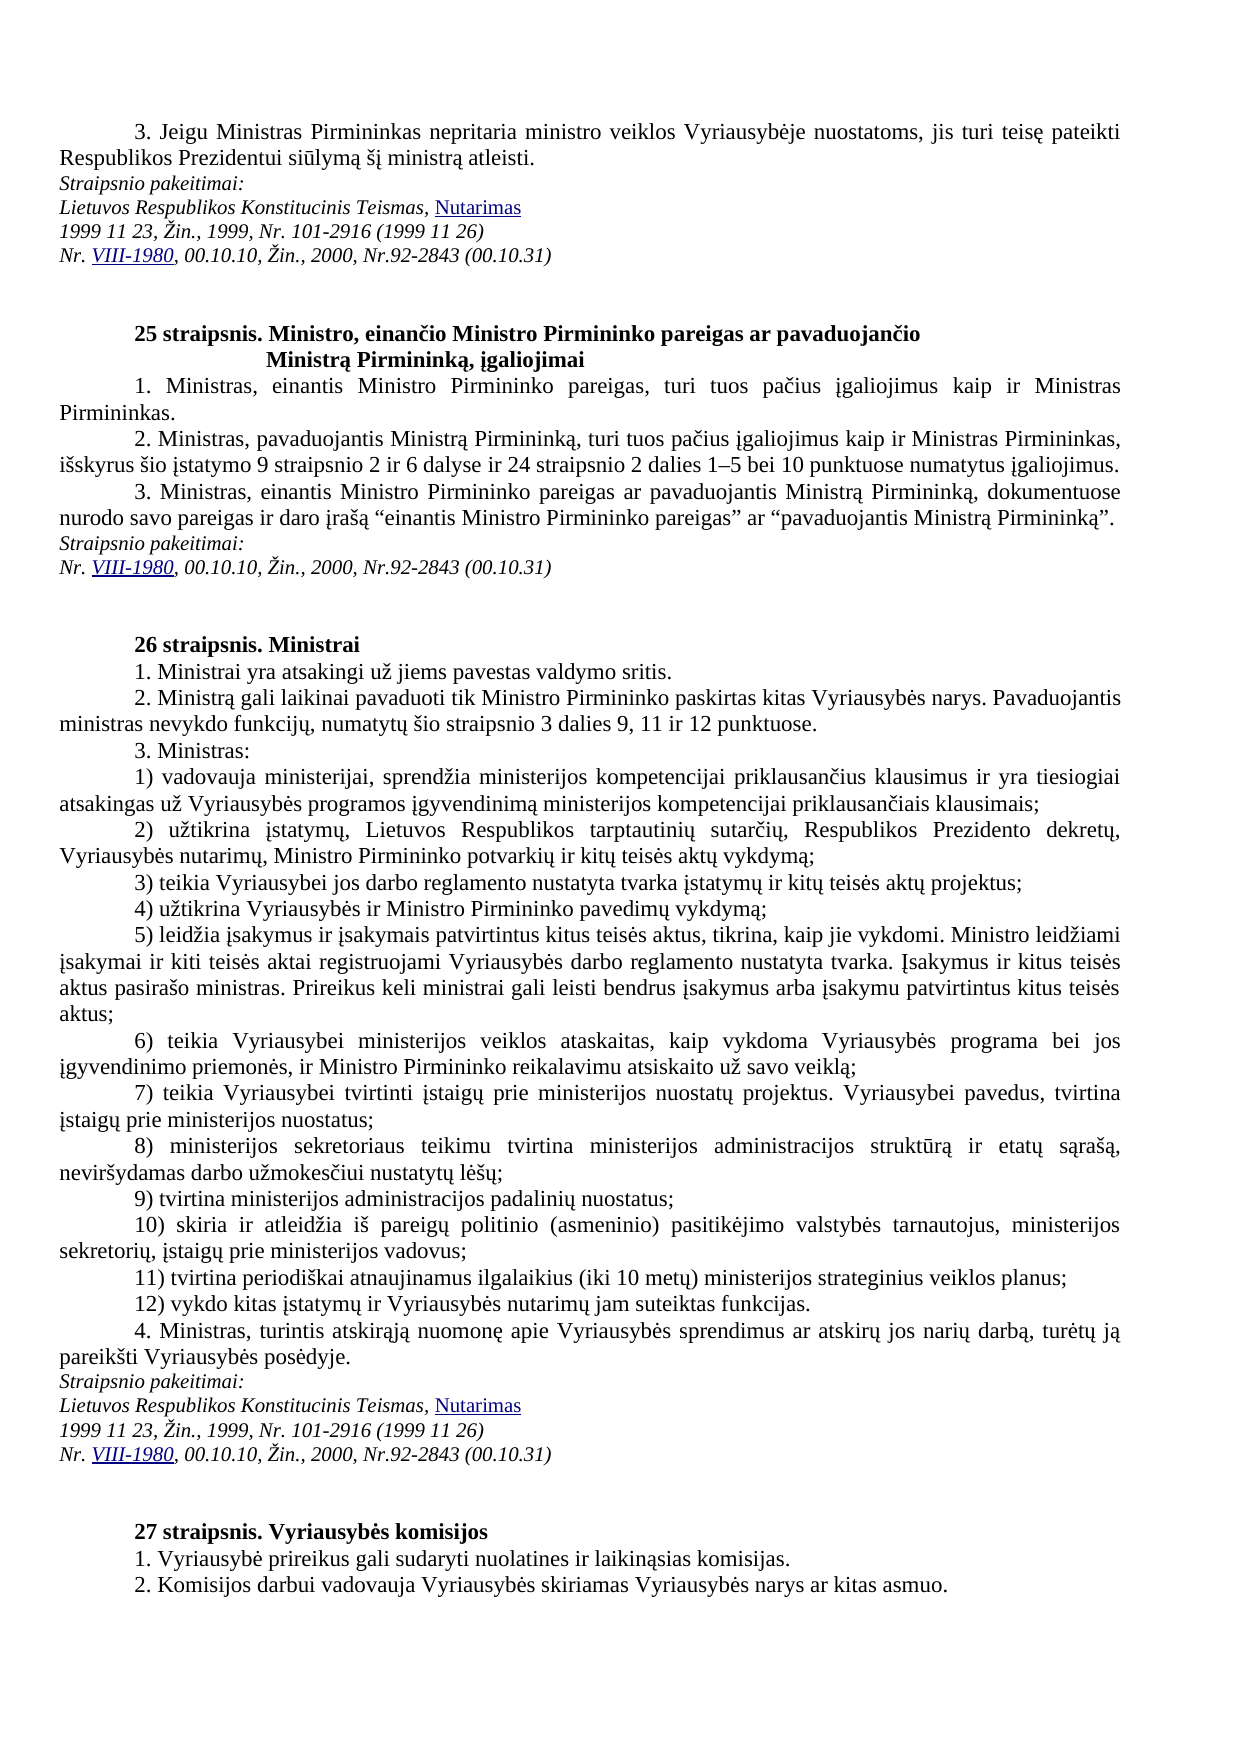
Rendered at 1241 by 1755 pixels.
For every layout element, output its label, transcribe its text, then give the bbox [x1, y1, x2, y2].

text 1999 11 23, Žin., 1999, Nr. 101-2916 (1999 11 26) [59, 219, 1122, 243]
text Nr. VIII-1980, 00.10.10, Žin., 2000, Nr.92-2843 (00.10.31) [59, 1442, 1122, 1466]
text 11) tvirtina periodiškai atnaujinamus ilgalaikius (iki 10 metų) ministerijos strateginius veiklos planus; [59, 1264, 1122, 1290]
text 2) užtikrina įstatymų, Lietuvos Respublikos tarptautinių sutarčių, Respublikos Prezidento dekretų, Vyriausybės nutarimų, Ministro Pirmininko potvarkių ir kitų teisės aktų vykdymą; [59, 816, 1122, 869]
text 3. Ministras, einantis Ministro Pirmininko pareigas ar pavaduojantis Ministrą Pirmininką, dokumentuose nurodo savo pareigas ir daro įrašą “einantis Ministro Pirmininko pareigas” ar “pavaduojantis Ministrą Pirmininką”. [59, 478, 1122, 531]
text 3. Jeigu Ministras Pirmininkas nepritaria ministro veiklos Vyriausybėje nuostatoms, jis turi teisę pateikti Respublikos Prezidentui siūlymą šį ministrą atleisti. [59, 118, 1122, 171]
text 1) vadovauja ministerijai, sprendžia ministerijos kompetencijai priklausančius klausimus ir yra tiesiogiai atsakingas už Vyriausybės programos įgyvendinimą ministerijos kompetencijai priklausančiais klausimais; [59, 763, 1122, 816]
text Lietuvos Respublikos Konstitucinis Teismas, Nutarimas [59, 195, 1122, 219]
text 1. Vyriausybė prireikus gali sudaryti nuolatines ir laikinąsias komisijas. [59, 1545, 1122, 1571]
text Ministrą Pirmininką, įgaliojimai [266, 346, 1122, 372]
text Straipsnio pakeitimai: [59, 1369, 1122, 1393]
text 9) tvirtina ministerijos administracijos padalinių nuostatus; [59, 1185, 1122, 1211]
text Nr. VIII-1980, 00.10.10, Žin., 2000, Nr.92-2843 (00.10.31) [59, 243, 1122, 267]
text 1999 11 23, Žin., 1999, Nr. 101-2916 (1999 11 26) [59, 1417, 1122, 1442]
text Lietuvos Respublikos Konstitucinis Teismas, Nutarimas [59, 1393, 1122, 1417]
text 6) teikia Vyriausybei ministerijos veiklos ataskaitas, kaip vykdoma Vyriausybės programa bei jos įgyvendinimo priemonės, ir Ministro Pirmininko reikalavimu atsiskaito už savo veiklą; [59, 1027, 1122, 1079]
text 5) leidžia įsakymus ir įsakymais patvirtintus kitus teisės aktus, tikrina, kaip jie vykdomi. Ministro leidžiami įsakymai ir kiti teisės aktai registruojami Vyriausybės darbo reglamento nustatyta tvarka. Įsakymus ir kitus teisės aktus pasirašo ministras. Prireikus keli ministrai gali leisti bendrus įsakymus arba įsakymu patvirtintus kitus teisės aktus; [59, 921, 1122, 1027]
text 3) teikia Vyriausybei jos darbo reglamento nustatyta tvarka įstatymų ir kitų teisės aktų projektus; [59, 869, 1122, 895]
text 10) skiria ir atleidžia iš pareigų politinio (asmeninio) pasitikėjimo valstybės tarnautojus, ministerijos sekretorių, įstaigų prie ministerijos vadovus; [59, 1211, 1122, 1264]
text 4. Ministras, turintis atskirąją nuomonę apie Vyriausybės sprendimus ar atskirų jos narių darbą, turėtų ją pareikšti Vyriausybės posėdyje. [59, 1317, 1122, 1369]
text 27 straipsnis. Vyriausybės komisijos [59, 1518, 1122, 1545]
text 1. Ministrai yra atsakingi už jiems pavestas valdymo sritis. [59, 658, 1122, 684]
text 25 straipsnis. Ministro, einančio Ministro Pirmininko pareigas ar pavaduojančio [134, 320, 1122, 346]
text 26 straipsnis. Ministrai [59, 631, 1122, 658]
text Nr. VIII-1980, 00.10.10, Žin., 2000, Nr.92-2843 (00.10.31) [59, 555, 1122, 579]
text Straipsnio pakeitimai: [59, 531, 1122, 555]
text 7) teikia Vyriausybei tvirtinti įstaigų prie ministerijos nuostatų projektus. Vyriausybei pavedus, tvirtina įstaigų prie ministerijos nuostatus; [59, 1079, 1122, 1132]
text 2. Ministrą gali laikinai pavaduoti tik Ministro Pirmininko paskirtas kitas Vyriausybės narys. Pavaduojantis ministras nevykdo funkcijų, numatytų šio straipsnio 3 dalies 9, 11 ir 12 punktuose. [59, 684, 1122, 737]
text 2. Ministras, pavaduojantis Ministrą Pirmininką, turi tuos pačius įgaliojimus kaip ir Ministras Pirmininkas, išskyrus šio įstatymo 9 straipsnio 2 ir 6 dalyse ir 24 straipsnio 2 dalies 1–5 bei 10 punktuose numatytus įgaliojimus. [59, 425, 1122, 478]
text Straipsnio pakeitimai: [59, 171, 1122, 195]
text 8) ministerijos sekretoriaus teikimu tvirtina ministerijos administracijos struktūrą ir etatų sąrašą, neviršydamas darbo užmokesčiui nustatytų lėšų; [59, 1132, 1122, 1185]
text 1. Ministras, einantis Ministro Pirmininko pareigas, turi tuos pačius įgaliojimus kaip ir Ministras Pirmininkas. [59, 372, 1122, 425]
text 4) užtikrina Vyriausybės ir Ministro Pirmininko pavedimų vykdymą; [59, 895, 1122, 921]
text 2. Komisijos darbui vadovauja Vyriausybės skiriamas Vyriausybės narys ar kitas asmuo. [59, 1571, 1122, 1597]
text 12) vykdo kitas įstatymų ir Vyriausybės nutarimų jam suteiktas funkcijas. [59, 1290, 1122, 1317]
text 3. Ministras: [59, 737, 1122, 763]
